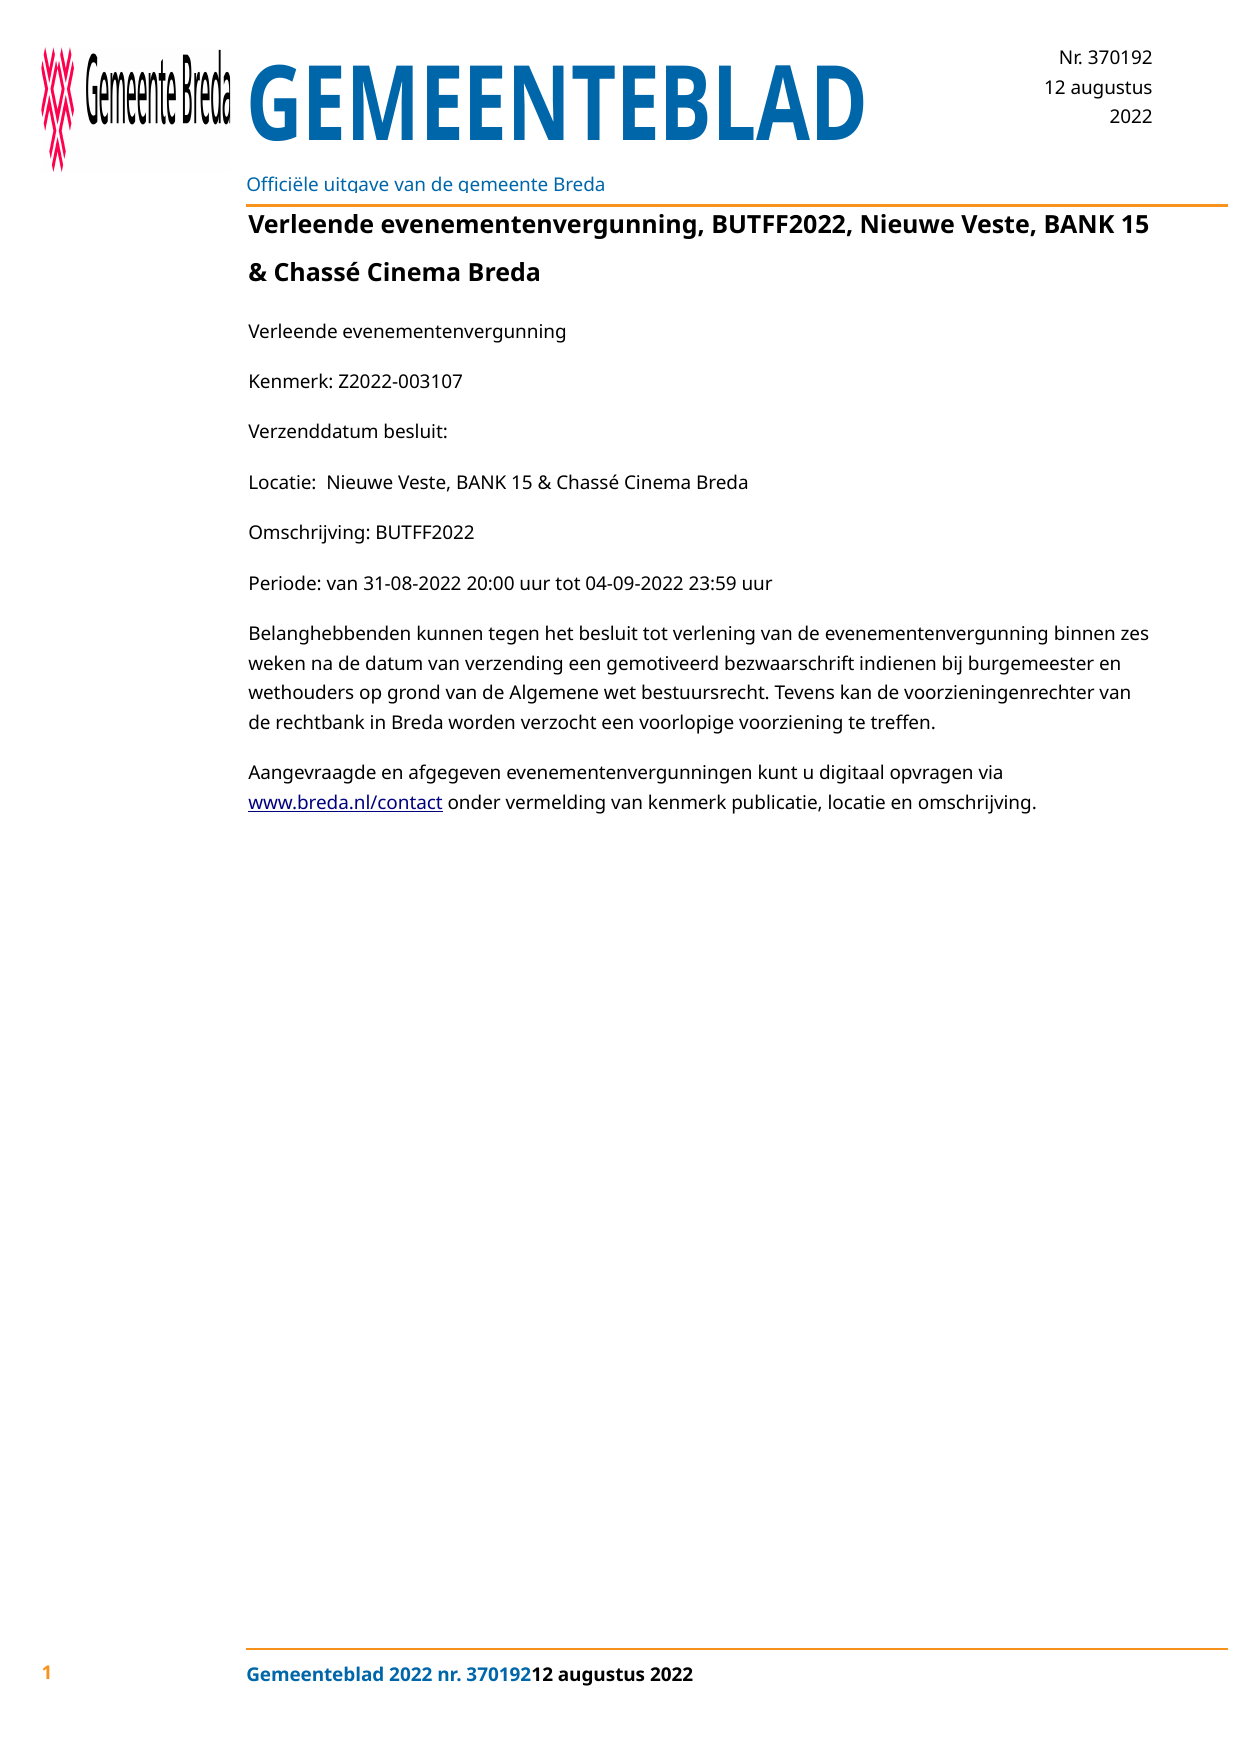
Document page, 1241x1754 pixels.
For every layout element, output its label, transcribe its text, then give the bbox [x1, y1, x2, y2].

text Verleende evenementenvergunning, BUTFF2022, Nieuwe Veste, BANK 15 & Chassé Cinema Breda [248, 207, 1152, 288]
text Kenmerk: Z2022-003107 [248, 368, 1152, 394]
picture [41, 47, 231, 172]
text Verzenddatum besluit: [248, 419, 1152, 444]
text Omschrijving: BUTFF2022 [248, 519, 1152, 545]
text Periode: van 31-08-2022 20:00 uur tot 04-09-2022 23:59 uur [248, 570, 1152, 596]
text Verleende evenementenvergunning [248, 318, 1152, 344]
text Aangevraagde en afgegeven evenementenvergunningen kunt u digitaal opvragen via www.breda.nl/contact onder vermelding van kenmerk publicatie, locatie en omschrijving. [248, 759, 1152, 815]
text Belanghebbenden kunnen tegen het besluit tot verlening van de evenementenvergunning binnen zes weken na de datum van verzending een gemotiveerd bezwaarschrift indienen bij burgemeester en wethouders op grond van de Algemene wet bestuursrecht. Tevens kan de voorzieningenrechter van de rechtbank in Breda worden verzocht een voorlopige voorziening te treffen. [248, 620, 1152, 735]
text Locatie: Nieuwe Veste, BANK 15 & Chassé Cinema Breda [248, 469, 1152, 495]
